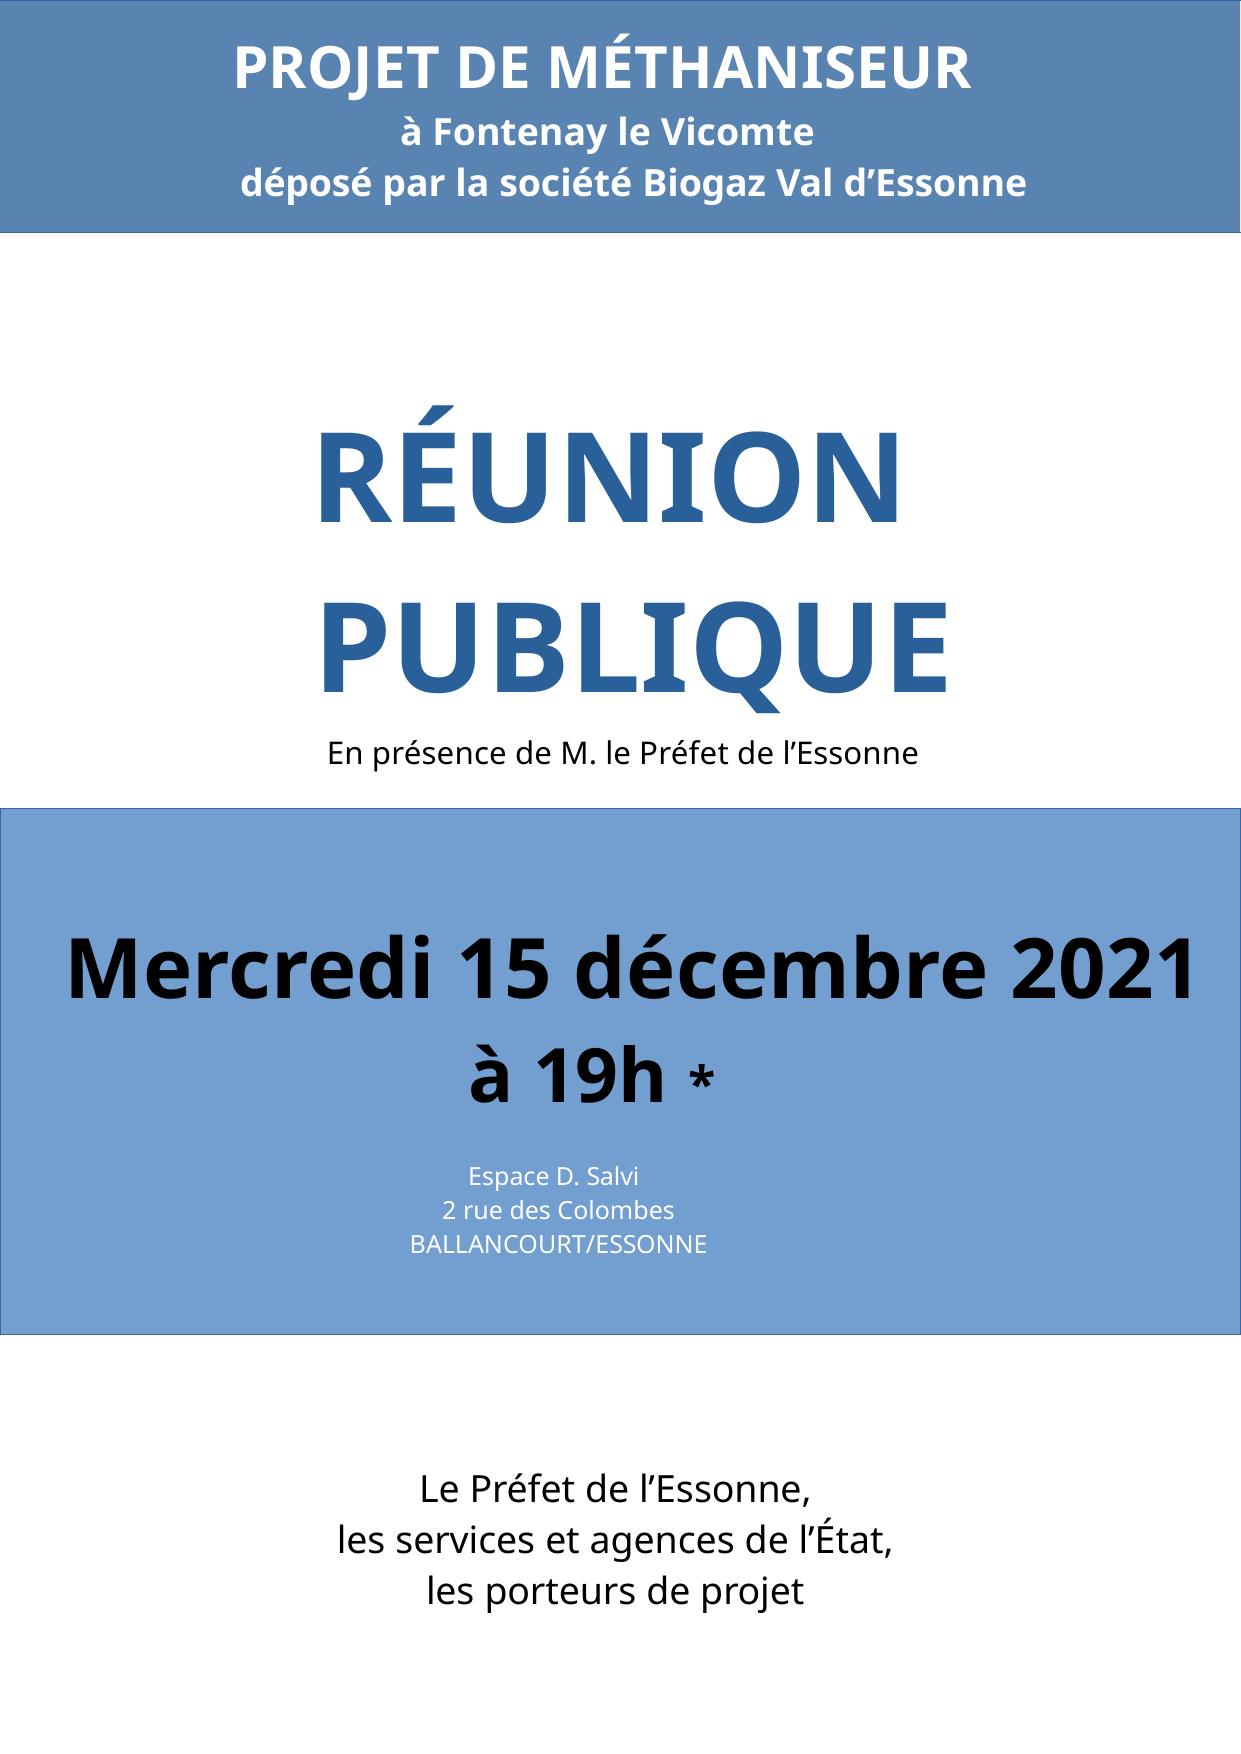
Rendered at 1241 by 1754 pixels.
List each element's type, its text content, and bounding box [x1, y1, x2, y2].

text les porteurs de projet [118, 1565, 1122, 1616]
text En présence de M. le Préfet de l’Essonne [118, 728, 1122, 774]
text PUBLIQUE [118, 558, 1122, 728]
text les services et agences de l’État, [118, 1514, 1122, 1565]
text RÉUNION [118, 388, 1122, 558]
text Le Préfet de l’Essonne, [118, 1412, 1122, 1514]
